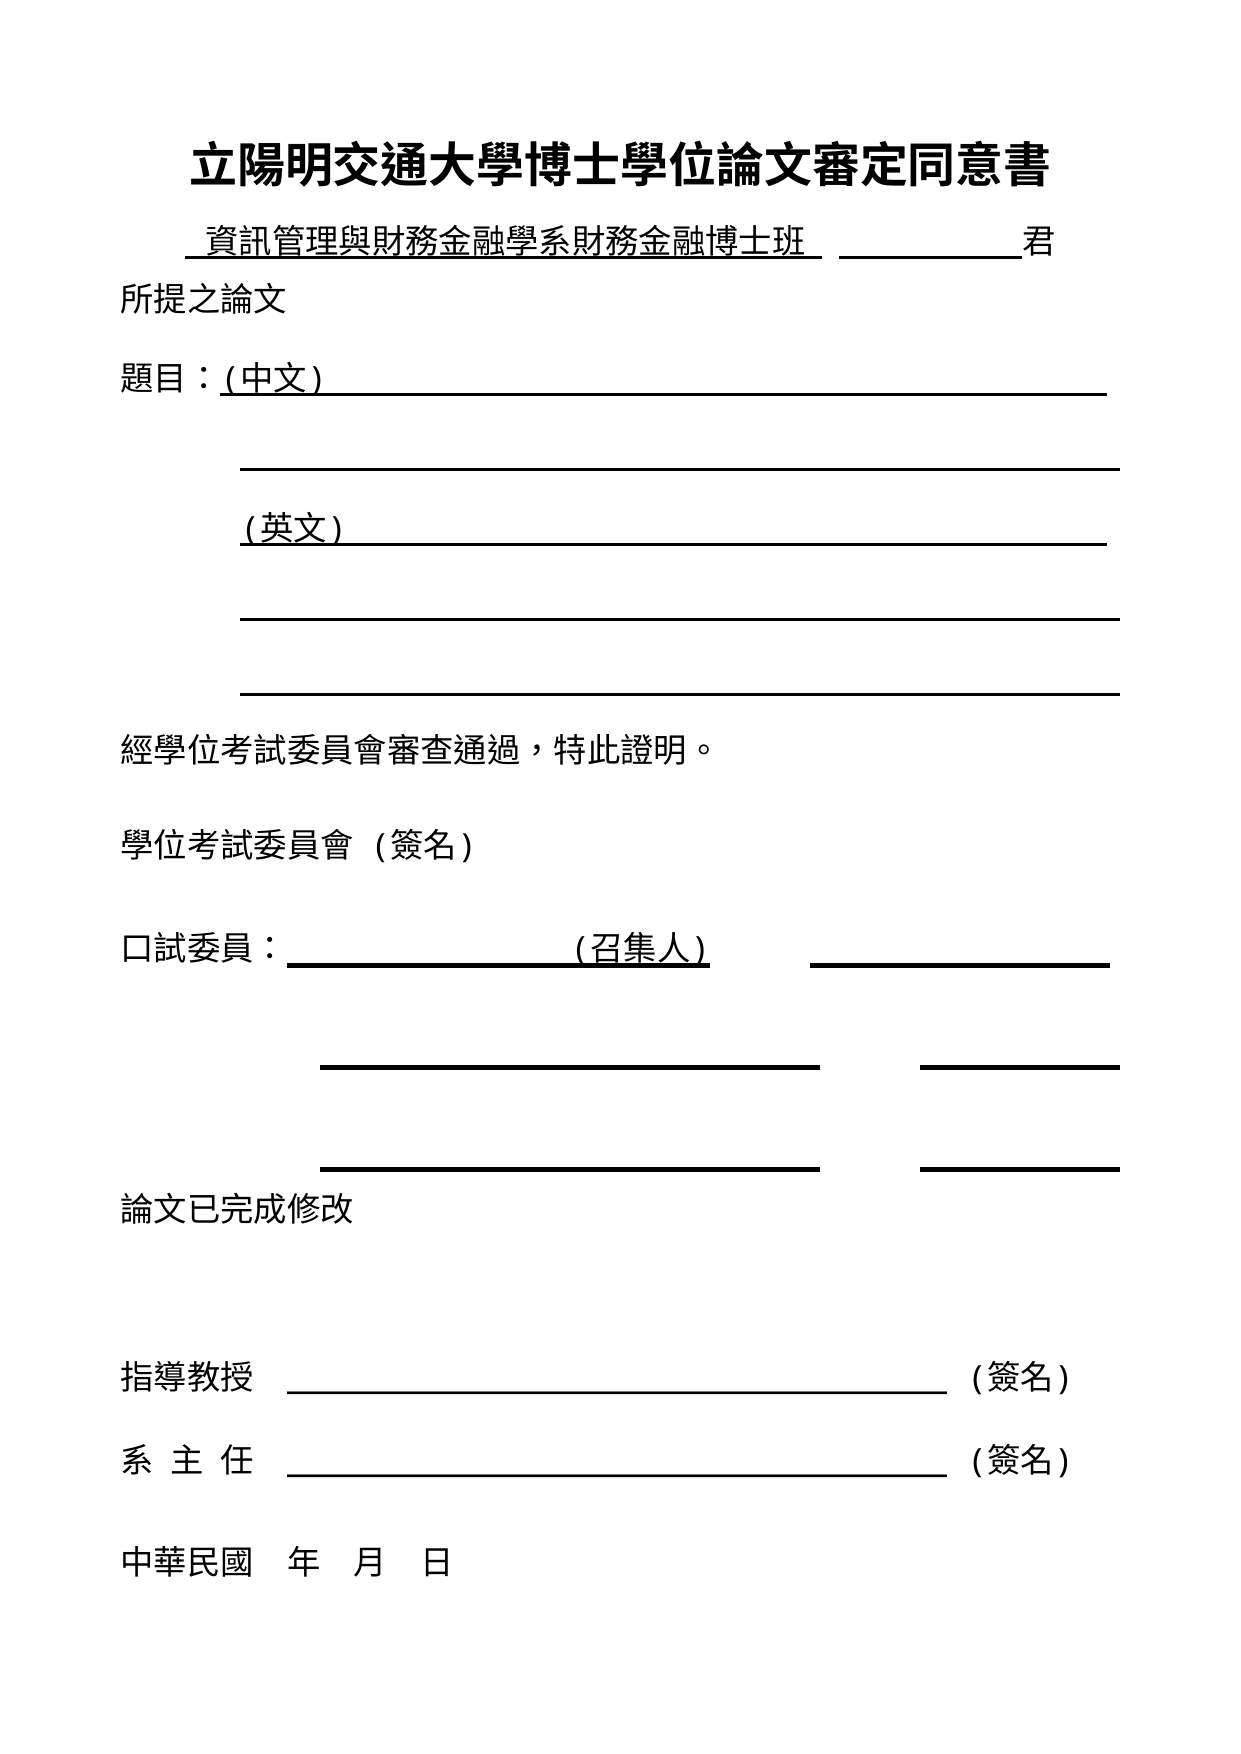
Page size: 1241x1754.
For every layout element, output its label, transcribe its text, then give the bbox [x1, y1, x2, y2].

text 系 主 任 _________________________________ (簽名) [120, 1406, 1120, 1489]
text 口試委員： (召集人) [120, 893, 1120, 977]
text 經學位考試委員會審查通過，特此證明。 [120, 724, 1120, 772]
text 學位考試委員會 (簽名) [120, 791, 1120, 874]
text 題目：(中文) [120, 331, 1120, 406]
text 指導教授 _________________________________ (簽名) [120, 1322, 1120, 1406]
text (英文) [120, 481, 1120, 556]
text 所提之論文 [120, 273, 1120, 321]
text 立陽明交通大學博士學位論文審定同意書 [120, 127, 1120, 196]
text 論文已完成修改 [120, 1191, 1120, 1229]
text 資訊管理與財務金融學系財務金融博士班 君 [120, 215, 1120, 263]
text 中華民國 年 月 日 [120, 1508, 1120, 1591]
